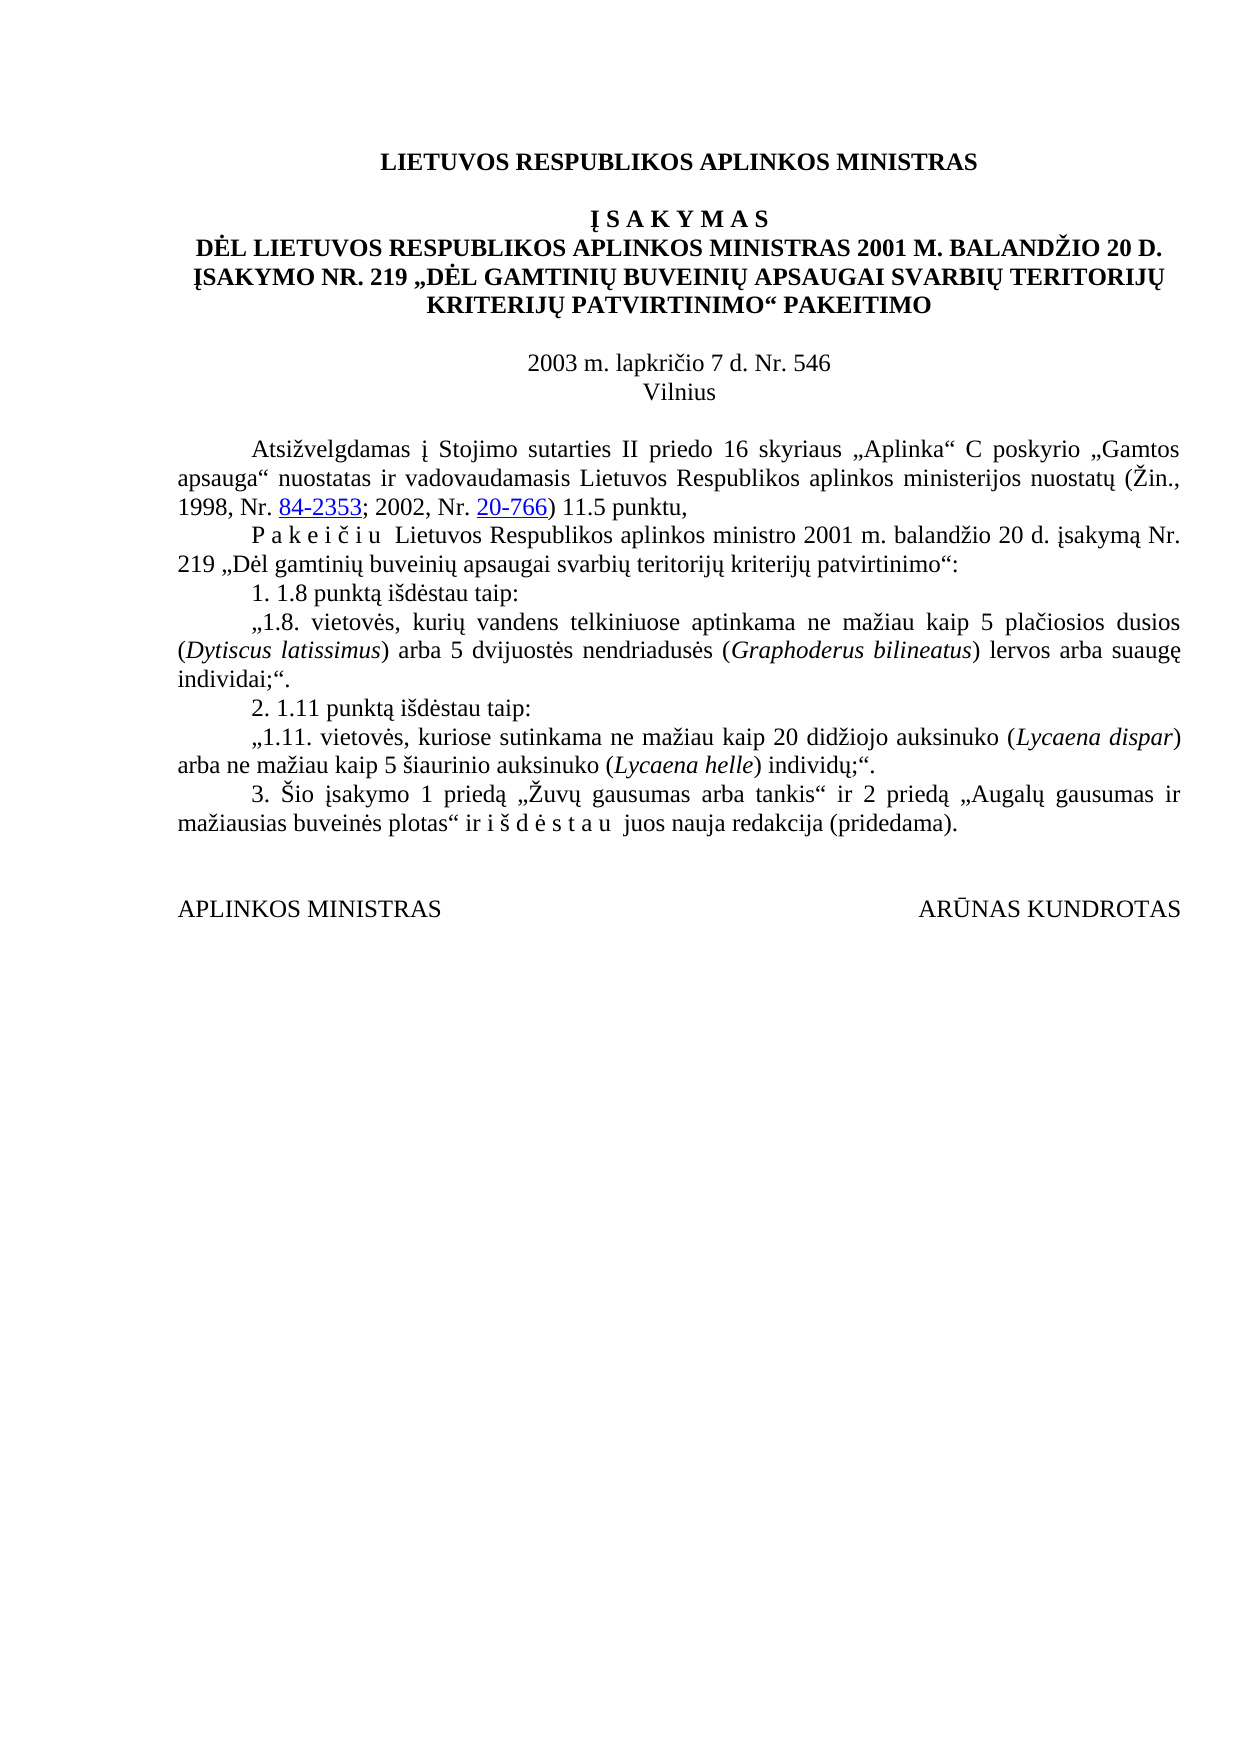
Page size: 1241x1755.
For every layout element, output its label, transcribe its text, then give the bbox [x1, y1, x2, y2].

text Į S A K Y M A S [177, 204, 1181, 233]
text Atsižvelgdamas į Stojimo sutarties II priedo 16 skyriaus „Aplinka“ C poskyrio „Gamtos apsauga“ nuostatas ir vadovaudamasis Lietuvos Respublikos aplinkos ministerijos nuostatų (Žin., 1998, Nr. 84-2353; 2002, Nr. 20-766) 11.5 punktu, [177, 434, 1181, 521]
text Vilnius [177, 377, 1181, 406]
text DĖL LIETUVOS RESPUBLIKOS APLINKOS MINISTRAS 2001 M. BALANDŽIO 20 D. ĮSAKYMO NR. 219 „DĖL GAMTINIŲ BUVEINIŲ APSAUGAI SVARBIŲ TERITORIJŲ KRITERIJŲ PATVIRTINIMO“ PAKEITIMO [177, 233, 1181, 319]
text 2. 1.11 punktą išdėstau taip: [177, 693, 1181, 722]
text „1.8. vietovės, kurių vandens telkiniuose aptinkama ne mažiau kaip 5 plačiosios dusios (Dytiscus latissimus) arba 5 dvijuostės nendriadusės (Graphoderus bilineatus) lervos arba suaugę individai;“. [177, 607, 1181, 693]
text LIETUVOS RESPUBLIKOS APLINKOS MINISTRAS [177, 147, 1181, 176]
text Pakeičiu Lietuvos Respublikos aplinkos ministro 2001 m. balandžio 20 d. įsakymą Nr. 219 „Dėl gamtinių buveinių apsaugai svarbių teritorijų kriterijų patvirtinimo“: [177, 521, 1181, 578]
text 2003 m. lapkričio 7 d. Nr. 546 [177, 348, 1181, 377]
text 1. 1.8 punktą išdėstau taip: [177, 578, 1181, 607]
text 3. Šio įsakymo 1 priedą „Žuvų gausumas arba tankis“ ir 2 priedą „Augalų gausumas ir mažiausias buveinės plotas“ ir išdėstau juos nauja redakcija (pridedama). [177, 779, 1181, 837]
text „1.11. vietovės, kuriose sutinkama ne mažiau kaip 20 didžiojo auksinuko (Lycaena dispar) arba ne mažiau kaip 5 šiaurinio auksinuko (Lycaena helle) individų;“. [177, 722, 1181, 779]
text APLINKOS MINISTRAS ARŪNAS KUNDROTAS [177, 894, 1181, 923]
